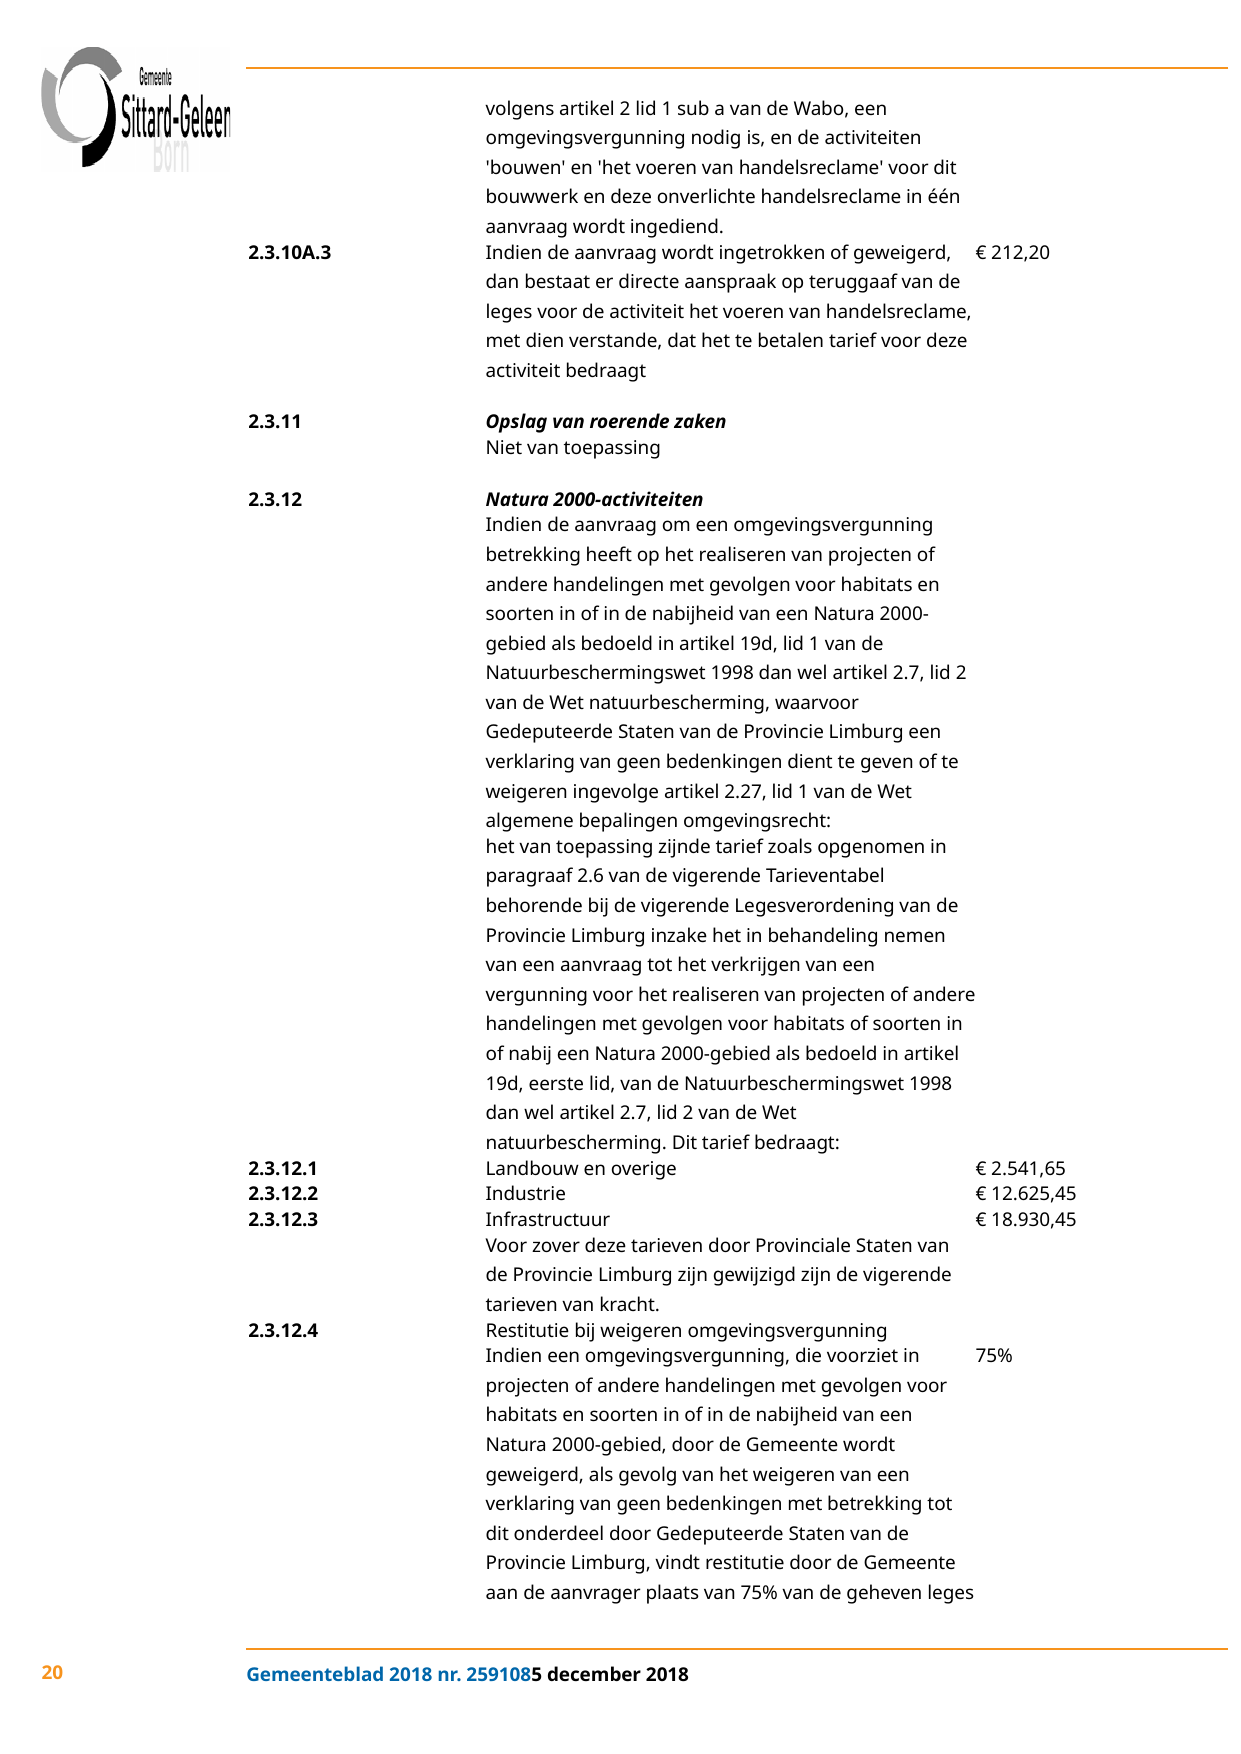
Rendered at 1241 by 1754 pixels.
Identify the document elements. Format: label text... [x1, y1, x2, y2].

table_cell [975, 833, 1152, 1155]
table_cell het van toepassing zijnde tarief zoals opgenomen in paragraaf 2.6 van de vigerende Tarieventabel behorende bij de vigerende Legesverordening van de Provincie Limburg inzake het in behandeling nemen van een aanvraag tot het verkrijgen van een vergunning voor het realiseren van projecten of andere handelingen met gevolgen voor habitats of soorten in of nabij een Natura 2000-gebied als bedoeld in artikel 19d, eerste lid, van de Natuurbeschermingswet 1998 dan wel artikel 2.7, lid 2 van de Wet natuurbescherming. Dit tarief bedraagt: [485, 833, 975, 1155]
table_cell Restitutie bij weigeren omgevingsvergunning [485, 1317, 975, 1342]
table_cell € 2.541,65 [975, 1155, 1152, 1180]
table_cell [248, 95, 485, 239]
table_cell [248, 460, 485, 486]
table_cell [975, 1232, 1152, 1317]
table_cell [975, 409, 1152, 434]
table_cell [975, 383, 1152, 409]
table_cell [248, 1232, 485, 1317]
table_cell Indien een omgevingsvergunning, die voorziet in projecten of andere handelingen met gevolgen voor habitats en soorten in of in de nabijheid van een Natura 2000-gebied, door de Gemeente wordt geweigerd, als gevolg van het weigeren van een verklaring van geen bedenkingen met betrekking tot dit onderdeel door Gedeputeerde Staten van de Provincie Limburg, vindt restitutie door de Gemeente aan de aanvrager plaats van 75% van de geheven leges [485, 1343, 975, 1605]
table_cell 2.3.12.4 [248, 1317, 485, 1342]
table_cell [975, 95, 1152, 239]
table_cell [248, 383, 485, 409]
table_cell [248, 434, 485, 460]
table_cell Indien de aanvraag wordt ingetrokken of geweigerd, dan bestaat er directe aanspraak op teruggaaf van de leges voor de activiteit het voeren van handelsreclame, met dien verstande, dat het te betalen tarief voor deze activiteit bedraagt [485, 239, 975, 383]
table_cell Niet van toepassing [485, 434, 975, 460]
table_cell 2.3.11 [248, 409, 485, 434]
table_cell € 12.625,45 [975, 1180, 1152, 1206]
table_cell Industrie [485, 1180, 975, 1206]
table_cell 2.3.12.3 [248, 1206, 485, 1232]
table_cell Indien de aanvraag om een omgevingsvergunning betrekking heeft op het realiseren van projecten of andere handelingen met gevolgen voor habitats en soorten in of in de nabijheid van een Natura 2000-gebied als bedoeld in artikel 19d, lid 1 van de Natuurbeschermingswet 1998 dan wel artikel 2.7, lid 2 van de Wet natuurbescherming, waarvoor Gedeputeerde Staten van de Provincie Limburg een verklaring van geen bedenkingen dient te geven of te weigeren ingevolge artikel 2.27, lid 1 van de Wet algemene bepalingen omgevingsrecht: [485, 512, 975, 833]
table_cell Voor zover deze tarieven door Provinciale Staten van de Provincie Limburg zijn gewijzigd zijn de vigerende tarieven van kracht. [485, 1232, 975, 1317]
table_cell [248, 833, 485, 1155]
table_cell [485, 383, 975, 409]
table_cell 2.3.12.2 [248, 1180, 485, 1206]
table_cell Infrastructuur [485, 1206, 975, 1232]
table_cell [248, 512, 485, 833]
table_cell [485, 460, 975, 486]
table_cell 2.3.12.1 [248, 1155, 485, 1180]
picture [41, 47, 231, 172]
table_cell 2.3.12 [248, 486, 485, 512]
table_cell [975, 434, 1152, 460]
table_cell volgens artikel 2 lid 1 sub a van de Wabo, een omgevingsvergunning nodig is, en de activiteiten 'bouwen' en 'het voeren van handelsreclame' voor dit bouwwerk en deze onverlichte handelsreclame in één aanvraag wordt ingediend. [485, 95, 975, 239]
table_cell 2.3.10A.3 [248, 239, 485, 383]
table_cell € 18.930,45 [975, 1206, 1152, 1232]
table_cell Natura 2000-activiteiten [485, 486, 975, 512]
table_cell 75% [975, 1343, 1152, 1605]
table_cell [975, 486, 1152, 512]
table_cell € 212,20 [975, 239, 1152, 383]
table_cell [248, 1343, 485, 1605]
table_cell [975, 1317, 1152, 1342]
table_cell [975, 460, 1152, 486]
table_cell Opslag van roerende zaken [485, 409, 975, 434]
table_cell [975, 512, 1152, 833]
table_cell Landbouw en overige [485, 1155, 975, 1180]
